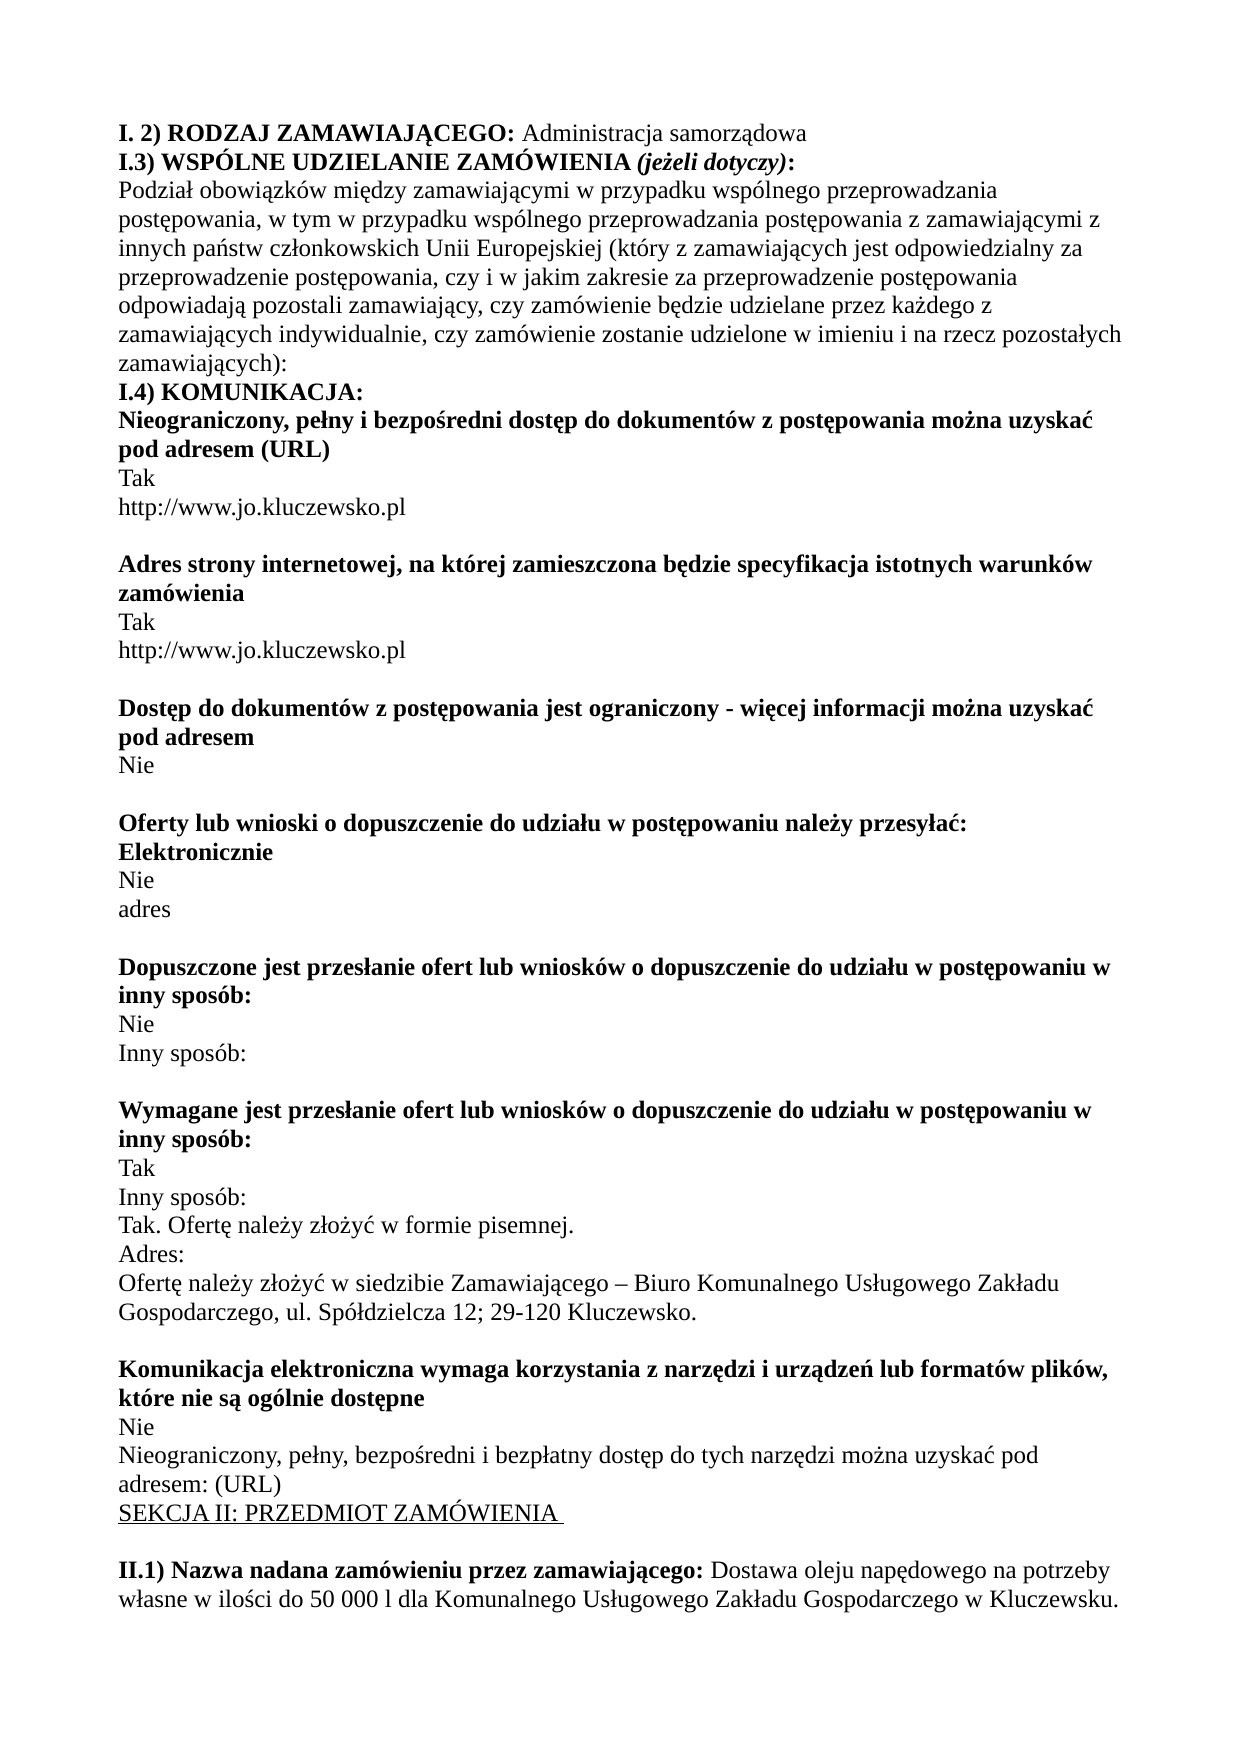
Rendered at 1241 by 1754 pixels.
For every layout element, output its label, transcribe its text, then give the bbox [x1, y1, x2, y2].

text Oferty lub wnioski o dopuszczenie do udziału w postępowaniu należy przesyłać: Elektronicznie [118, 779, 1122, 866]
text I. 2) RODZAJ ZAMAWIAJĄCEGO: Administracja samorządowa [118, 118, 1122, 147]
text Podział obowiązków między zamawiającymi w przypadku wspólnego przeprowadzania postępowania, w tym w przypadku wspólnego przeprowadzania postępowania z zamawiającymi z innych państw członkowskich Unii Europejskiej (który z zamawiających jest odpowiedzialny za przeprowadzenie postępowania, czy i w jakim zakresie za przeprowadzenie postępowania odpowiadają pozostali zamawiający, czy zamówienie będzie udzielane przez każdego z zamawiających indywidualnie, czy zamówienie zostanie udzielone w imieniu i na rzecz pozostałych zamawiających): [118, 176, 1122, 377]
text I.3) WSPÓLNE UDZIELANIE ZAMÓWIENIA (jeżeli dotyczy): [118, 147, 1122, 176]
text SEKCJA II: PRZEDMIOT ZAMÓWIENIA [118, 1498, 1122, 1527]
text Dopuszczone jest przesłanie ofert lub wniosków o dopuszczenie do udziału w postępowaniu w inny sposób: Nie Inny sposób: Wymagane jest przesłanie ofert lub wniosków o dopuszczenie do udziału w postępowaniu w inny sposób: Tak Inny sposób: Tak. Ofertę należy złożyć w formie pisemnej. Adres: Ofertę należy złożyć w siedzibie Zamawiającego – Biuro Komunalnego Usługowego Zakładu Gospodarczego, ul. Spółdzielcza 12; 29-120 Kluczewsko. [118, 952, 1122, 1326]
text Tak http://www.jo.kluczewsko.pl [118, 607, 1122, 664]
text Komunikacja elektroniczna wymaga korzystania z narzędzi i urządzeń lub formatów plików, które nie są ogólnie dostępne [118, 1326, 1122, 1412]
text Nie [118, 751, 1122, 779]
text II.1) Nazwa nadana zamówieniu przez zamawiającego: Dostawa oleju napędowego na potrzeby własne w ilości do 50 000 l dla Komunalnego Usługowego Zakładu Gospodarczego w Kluczewsku. [118, 1527, 1122, 1613]
text Nie adres [118, 866, 1122, 923]
text Tak http://www.jo.kluczewsko.pl [118, 463, 1122, 521]
text Adres strony internetowej, na której zamieszczona będzie specyfikacja istotnych warunków zamówienia [118, 521, 1122, 607]
text I.4) KOMUNIKACJA: Nieograniczony, pełny i bezpośredni dostęp do dokumentów z postępowania można uzyskać pod adresem (URL) [118, 377, 1122, 463]
text Dostęp do dokumentów z postępowania jest ograniczony - więcej informacji można uzyskać pod adresem [118, 664, 1122, 751]
text Nie Nieograniczony, pełny, bezpośredni i bezpłatny dostęp do tych narzędzi można uzyskać pod adresem: (URL) [118, 1412, 1122, 1498]
